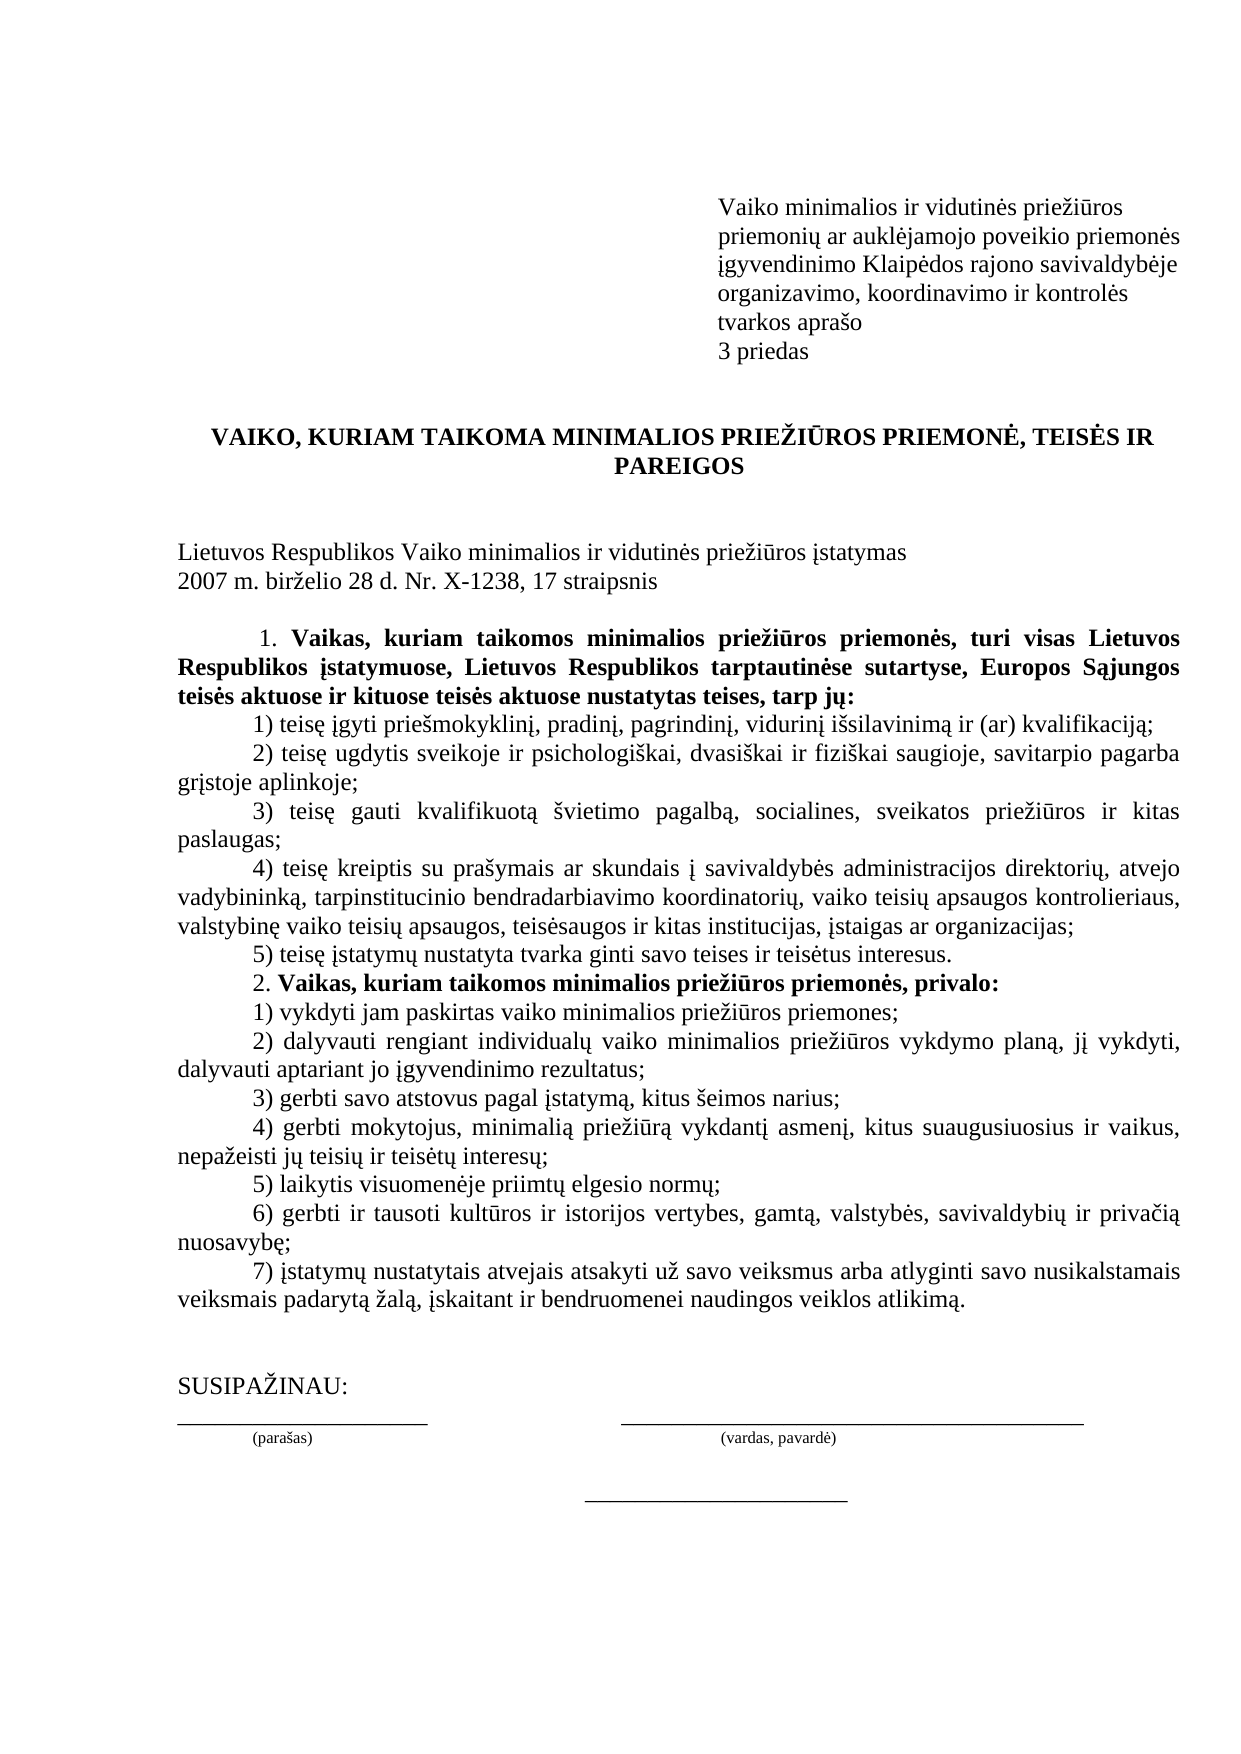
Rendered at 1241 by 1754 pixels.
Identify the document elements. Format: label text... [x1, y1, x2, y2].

text Vaiko minimalios ir vidutinės priežiūros [582, 192, 1181, 221]
text VAIKO, KURIAM TAIKOMA MINIMALIOS PRIEŽIŪROS PRIEMONĖ, TEISĖS IR PAREIGOS [177, 422, 1181, 479]
text ____________________ _____________________________________ [177, 1399, 1181, 1428]
text 3 priedas [717, 336, 1181, 364]
text 3) teisę gauti kvalifikuotą švietimo pagalbą, socialines, sveikatos priežiūros ir kitas paslaugas; [177, 796, 1181, 853]
text 2) teisę ugdytis sveikoje ir psichologiškai, dvasiškai ir fiziškai saugioje, savitarpio pagarba grįstoje aplinkoje; [177, 738, 1181, 796]
text 3) gerbti savo atstovus pagal įstatymą, kitus šeimos narius; [177, 1083, 1181, 1112]
text 7) įstatymų nustatytais atvejais atsakyti už savo veiksmus arba atlyginti savo nusikalstamais veiksmais padarytą žalą, įskaitant ir bendruomenei naudingos veiklos atlikimą. [177, 1256, 1181, 1313]
text 2007 m. birželio 28 d. Nr. X-1238, 17 straipsnis [177, 566, 1181, 594]
text 1) teisę įgyti priešmokyklinį, pradinį, pagrindinį, vidurinį išsilavinimą ir (ar) kvalifikaciją; [177, 709, 1181, 738]
text (parašas) (vardas, pavardė) [177, 1428, 1181, 1447]
text SUSIPAŽINAU: [177, 1371, 1181, 1399]
text 4) teisę kreiptis su prašymais ar skundais į savivaldybės administracijos direktorių, atvejo vadybininką, tarpinstitucinio bendradarbiavimo koordinatorių, vaiko teisių apsaugos kontrolieriaus, valstybinę vaiko teisių apsaugos, teisėsaugos ir kitas institucijas, įstaigas ar organizacijas; [177, 853, 1181, 939]
text _____________________ [177, 1476, 1181, 1505]
text 2) dalyvauti rengiant individualų vaiko minimalios priežiūros vykdymo planą, jį vykdyti, dalyvauti aptariant jo įgyvendinimo rezultatus; [177, 1026, 1181, 1083]
text priemonių ar auklėjamojo poveikio priemonės įgyvendinimo Klaipėdos rajono savivaldybėje organizavimo, koordinavimo ir kontrolės tvarkos aprašo [717, 221, 1181, 336]
text 5) teisę įstatymų nustatyta tvarka ginti savo teises ir teisėtus interesus. [177, 939, 1181, 968]
text 6) gerbti ir tausoti kultūros ir istorijos vertybes, gamtą, valstybės, savivaldybių ir privačią nuosavybę; [177, 1198, 1181, 1256]
text 5) laikytis visuomenėje priimtų elgesio normų; [177, 1169, 1181, 1198]
text 4) gerbti mokytojus, minimalią priežiūrą vykdantį asmenį, kitus suaugusiuosius ir vaikus, nepažeisti jų teisių ir teisėtų interesų; [177, 1112, 1181, 1169]
text Lietuvos Respublikos Vaiko minimalios ir vidutinės priežiūros įstatymas [177, 537, 1181, 566]
text 2. Vaikas, kuriam taikomos minimalios priežiūros priemonės, privalo: [177, 968, 1181, 997]
text 1) vykdyti jam paskirtas vaiko minimalios priežiūros priemones; [177, 997, 1181, 1026]
text 1. Vaikas, kuriam taikomos minimalios priežiūros priemonės, turi visas Lietuvos Respublikos įstatymuose, Lietuvos Respublikos tarptautinėse sutartyse, Europos Sąjungos teisės aktuose ir kituose teisės aktuose nustatytas teises, tarp jų: [177, 623, 1181, 709]
